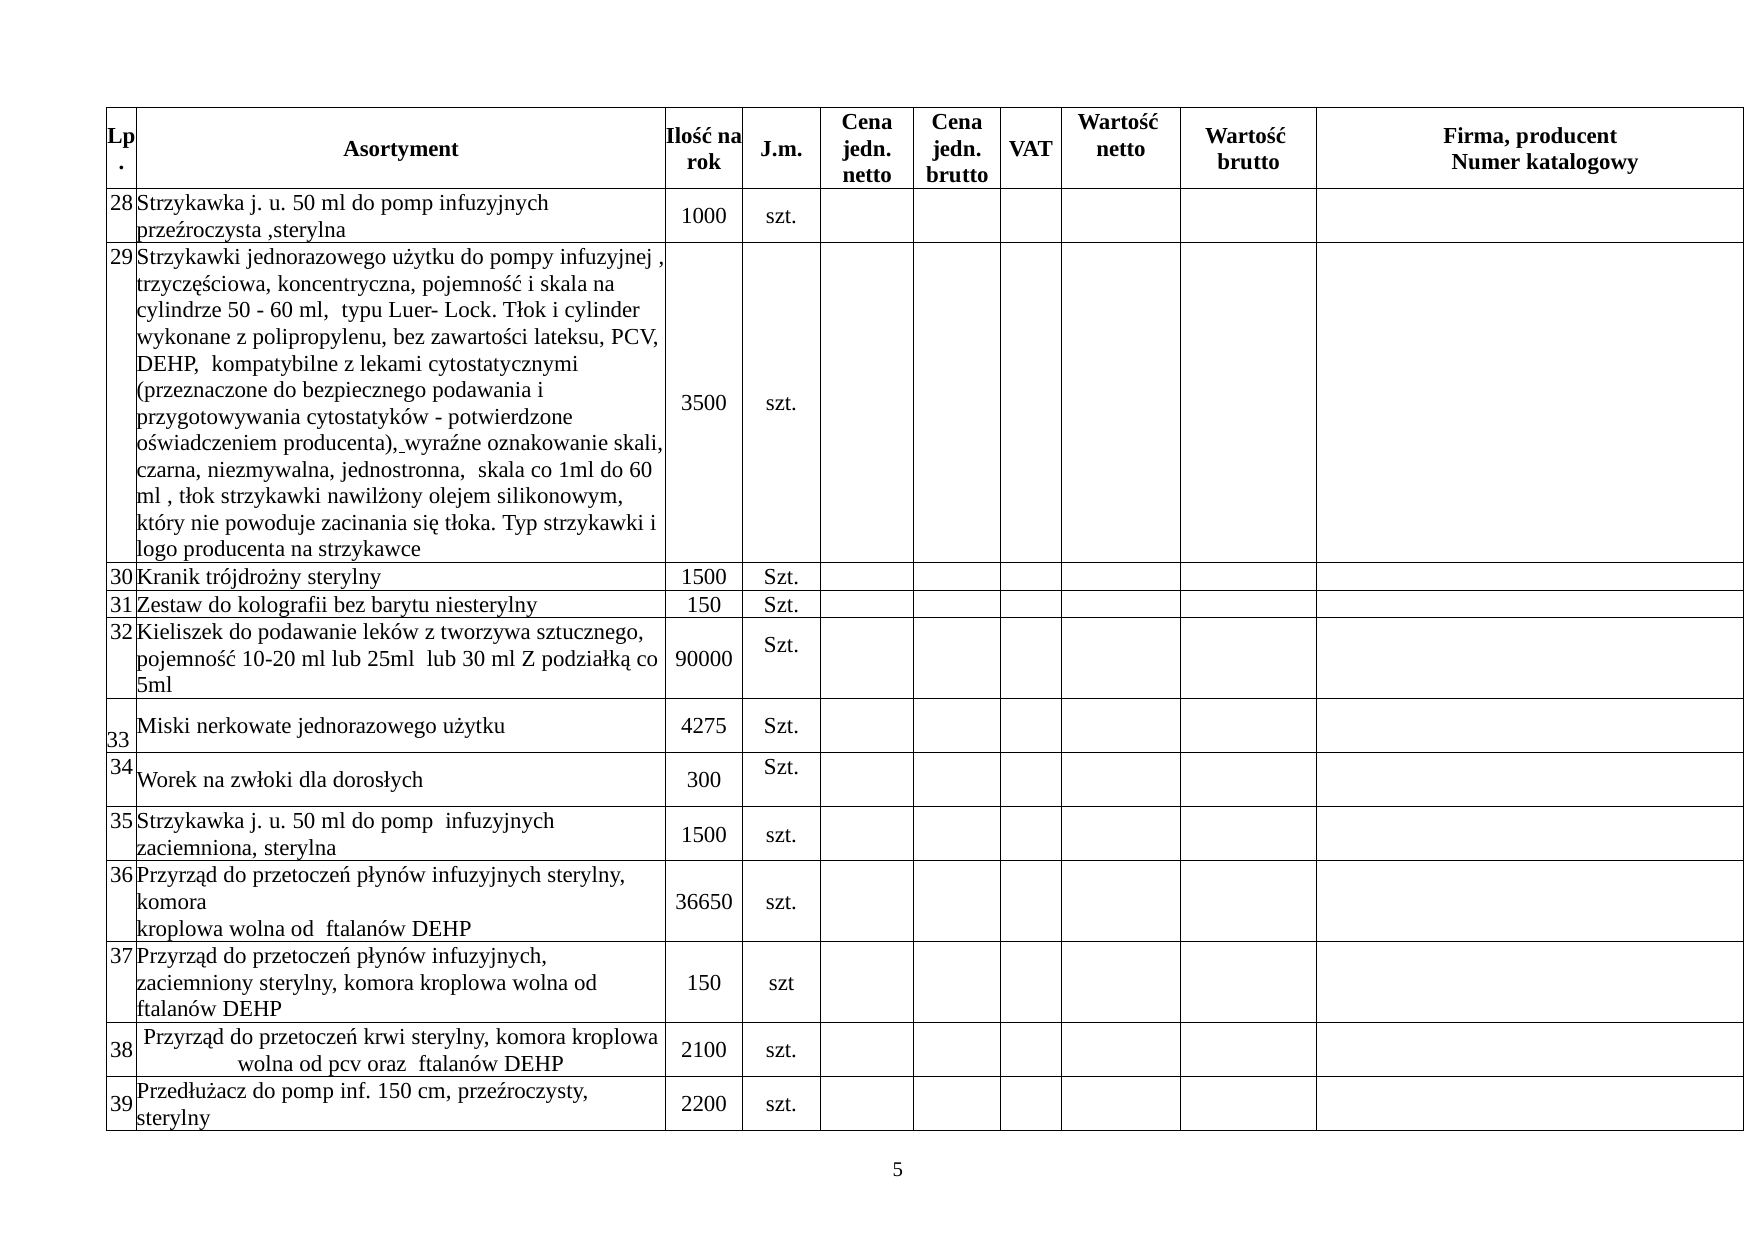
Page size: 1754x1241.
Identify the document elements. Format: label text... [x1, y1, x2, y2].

table_cell 4275 [666, 699, 742, 752]
table_cell [1001, 1023, 1061, 1076]
table_cell [821, 753, 913, 806]
table_cell Przyrząd do przetoczeń płynów infuzyjnych sterylny, komora kroplowa wolna od ftalanów DEHP [137, 861, 665, 941]
table_header [1744, 107, 1754, 188]
table_cell [821, 942, 913, 1022]
table_cell [1062, 189, 1180, 242]
table_cell [1062, 618, 1180, 698]
table_cell 3500 [666, 243, 742, 562]
table_cell [1001, 591, 1061, 617]
table_cell [1001, 942, 1061, 1022]
table_cell [914, 807, 1000, 860]
table_cell [1001, 563, 1061, 589]
table_cell [1744, 698, 1754, 752]
table_cell [1317, 189, 1743, 242]
table_cell [1062, 563, 1180, 589]
table_header Wartość brutto [1181, 108, 1316, 188]
table_cell [1181, 1077, 1316, 1130]
table_header Lp. [107, 108, 136, 188]
table_header J.m. [743, 108, 820, 188]
table_cell Strzykawka j. u. 50 ml do pomp infuzyjnych przeźroczysta ,sterylna [137, 189, 665, 242]
table_cell [914, 942, 1000, 1022]
table_cell 35 [107, 807, 136, 860]
table_cell 36650 [666, 861, 742, 941]
table_cell 1500 [666, 563, 742, 589]
table_cell [1317, 699, 1743, 752]
table_cell [1001, 861, 1061, 941]
table_cell 36 [107, 861, 136, 941]
table_cell 2200 [666, 1077, 742, 1130]
table_cell [821, 1023, 913, 1076]
table_header VAT [1001, 108, 1061, 188]
table_cell 38 [107, 1023, 136, 1076]
table_cell 39 [107, 1077, 136, 1130]
table_cell [1181, 189, 1316, 242]
table_cell [1744, 242, 1754, 562]
table_cell [914, 1077, 1000, 1130]
table_cell [1181, 563, 1316, 589]
table_cell szt. [743, 861, 820, 941]
table_cell [1317, 563, 1743, 589]
table_cell Miski nerkowate jednorazowego użytku [137, 699, 665, 752]
table_header Wartość netto [1062, 108, 1180, 188]
table_cell 150 [666, 942, 742, 1022]
table_cell Kieliszek do podawanie leków z tworzywa sztucznego, pojemność 10-20 ml lub 25ml lub 30 ml Z podziałką co 5ml [137, 618, 665, 698]
table_cell [1744, 562, 1754, 589]
table_cell [1181, 861, 1316, 941]
table_cell Przyrząd do przetoczeń krwi sterylny, komora kroplowa wolna od pcv oraz ftalanów DEHP [137, 1023, 665, 1076]
table_cell [1317, 942, 1743, 1022]
table_cell [1001, 243, 1061, 562]
table_cell szt. [743, 189, 820, 242]
table_cell Przyrząd do przetoczeń płynów infuzyjnych, zaciemniony sterylny, komora kroplowa wolna od ftalanów DEHP [137, 942, 665, 1022]
table_cell [1001, 1077, 1061, 1130]
table_cell [1744, 590, 1754, 617]
table_cell [1181, 591, 1316, 617]
table_cell 300 [666, 753, 742, 806]
table_cell [1001, 753, 1061, 806]
table_cell 32 [107, 618, 136, 698]
table_cell [1317, 861, 1743, 941]
table_cell [1317, 591, 1743, 617]
table_cell [821, 1077, 913, 1130]
table_cell [1181, 753, 1316, 806]
table_cell Strzykawki jednorazowego użytku do pompy infuzyjnej , trzyczęściowa, koncentryczna, pojemność i skala na cylindrze 50 - 60 ml, typu Luer- Lock. Tłok i cylinder wykonane z polipropylenu, bez zawartości lateksu, PCV, DEHP, kompatybilne z lekami cytostatycznymi (przeznaczone do bezpiecznego podawania i przygotowywania cytostatyków - potwierdzone oświadczeniem producenta), wyraźne oznakowanie skali, czarna, niezmywalna, jednostronna, skala co 1ml do 60 ml , tłok strzykawki nawilżony olejem silikonowym, który nie powoduje zacinania się tłoka. Typ strzykawki i logo producenta na strzykawce [137, 243, 665, 562]
table_cell [1181, 618, 1316, 698]
table_cell [914, 563, 1000, 589]
table_cell [1062, 861, 1180, 941]
table_cell [914, 753, 1000, 806]
table_cell [1062, 699, 1180, 752]
table_cell [914, 618, 1000, 698]
table_cell [914, 591, 1000, 617]
table_header Asortyment [137, 108, 665, 188]
table_cell [1001, 699, 1061, 752]
table_cell [1317, 243, 1743, 562]
table_cell [821, 861, 913, 941]
table_cell Kranik trójdrożny sterylny [137, 563, 665, 589]
table_cell [1317, 753, 1743, 806]
table_cell [1744, 617, 1754, 698]
table_cell Szt. [743, 753, 820, 806]
table_cell [1001, 807, 1061, 860]
table_cell 29 [107, 243, 136, 562]
table_cell Przedłużacz do pomp inf. 150 cm, przeźroczysty, sterylny [137, 1077, 665, 1130]
table_cell szt. [743, 1023, 820, 1076]
table_cell 33 [107, 699, 136, 752]
table_cell [821, 243, 913, 562]
table_cell Szt. [743, 618, 820, 698]
table_cell [1744, 1022, 1754, 1076]
table_cell [1181, 1023, 1316, 1076]
table_cell [821, 807, 913, 860]
table_cell 31 [107, 591, 136, 617]
table_cell [1062, 1023, 1180, 1076]
table_cell [1062, 243, 1180, 562]
table_cell [1181, 942, 1316, 1022]
table_cell 37 [107, 942, 136, 1022]
table_cell [1062, 753, 1180, 806]
table_cell [1062, 591, 1180, 617]
table_cell Strzykawka j. u. 50 ml do pomp infuzyjnych zaciemniona, sterylna [137, 807, 665, 860]
table_cell [1744, 806, 1754, 860]
table_cell [1317, 1077, 1743, 1130]
table_cell szt. [743, 1077, 820, 1130]
table_cell [821, 189, 913, 242]
table_header Firma, producent Numer katalogowy [1317, 108, 1743, 188]
table_cell 2100 [666, 1023, 742, 1076]
table_cell szt. [743, 807, 820, 860]
table_cell [821, 699, 913, 752]
table_cell [1181, 699, 1316, 752]
table_cell szt [743, 942, 820, 1022]
table_cell [821, 591, 913, 617]
table_cell [1744, 188, 1754, 242]
table_cell [1317, 618, 1743, 698]
table_cell 30 [107, 563, 136, 589]
table_cell [1744, 752, 1754, 806]
table_cell [1001, 618, 1061, 698]
table_cell szt. [743, 243, 820, 562]
table_cell [1744, 941, 1754, 1022]
table_cell [1181, 807, 1316, 860]
table_cell [821, 563, 913, 589]
table_cell [1744, 1076, 1754, 1130]
table_cell Worek na zwłoki dla dorosłych [137, 753, 665, 806]
table_cell [1317, 1023, 1743, 1076]
table_cell 34 [107, 753, 136, 806]
table_header Cena jedn. brutto [914, 108, 1000, 188]
table_cell 1500 [666, 807, 742, 860]
table_cell [1062, 807, 1180, 860]
table_cell [1062, 942, 1180, 1022]
table_cell [821, 618, 913, 698]
table_cell Szt. [743, 699, 820, 752]
table_cell [1744, 860, 1754, 941]
table_cell [914, 189, 1000, 242]
table_cell 28 [107, 189, 136, 242]
table_cell [1317, 807, 1743, 860]
table_cell [914, 861, 1000, 941]
table_cell [914, 243, 1000, 562]
table_cell Zestaw do kolografii bez barytu niesterylny [137, 591, 665, 617]
table_cell Szt. [743, 563, 820, 589]
table_header Cena jedn. netto [821, 108, 913, 188]
table_cell Szt. [743, 591, 820, 617]
table_header Ilość na rok [666, 108, 742, 188]
table_cell [1062, 1077, 1180, 1130]
table_cell [1181, 243, 1316, 562]
table_cell 90000 [666, 618, 742, 698]
table_cell [914, 699, 1000, 752]
table_cell 150 [666, 591, 742, 617]
table_cell 1000 [666, 189, 742, 242]
table_cell [914, 1023, 1000, 1076]
table_cell [1001, 189, 1061, 242]
